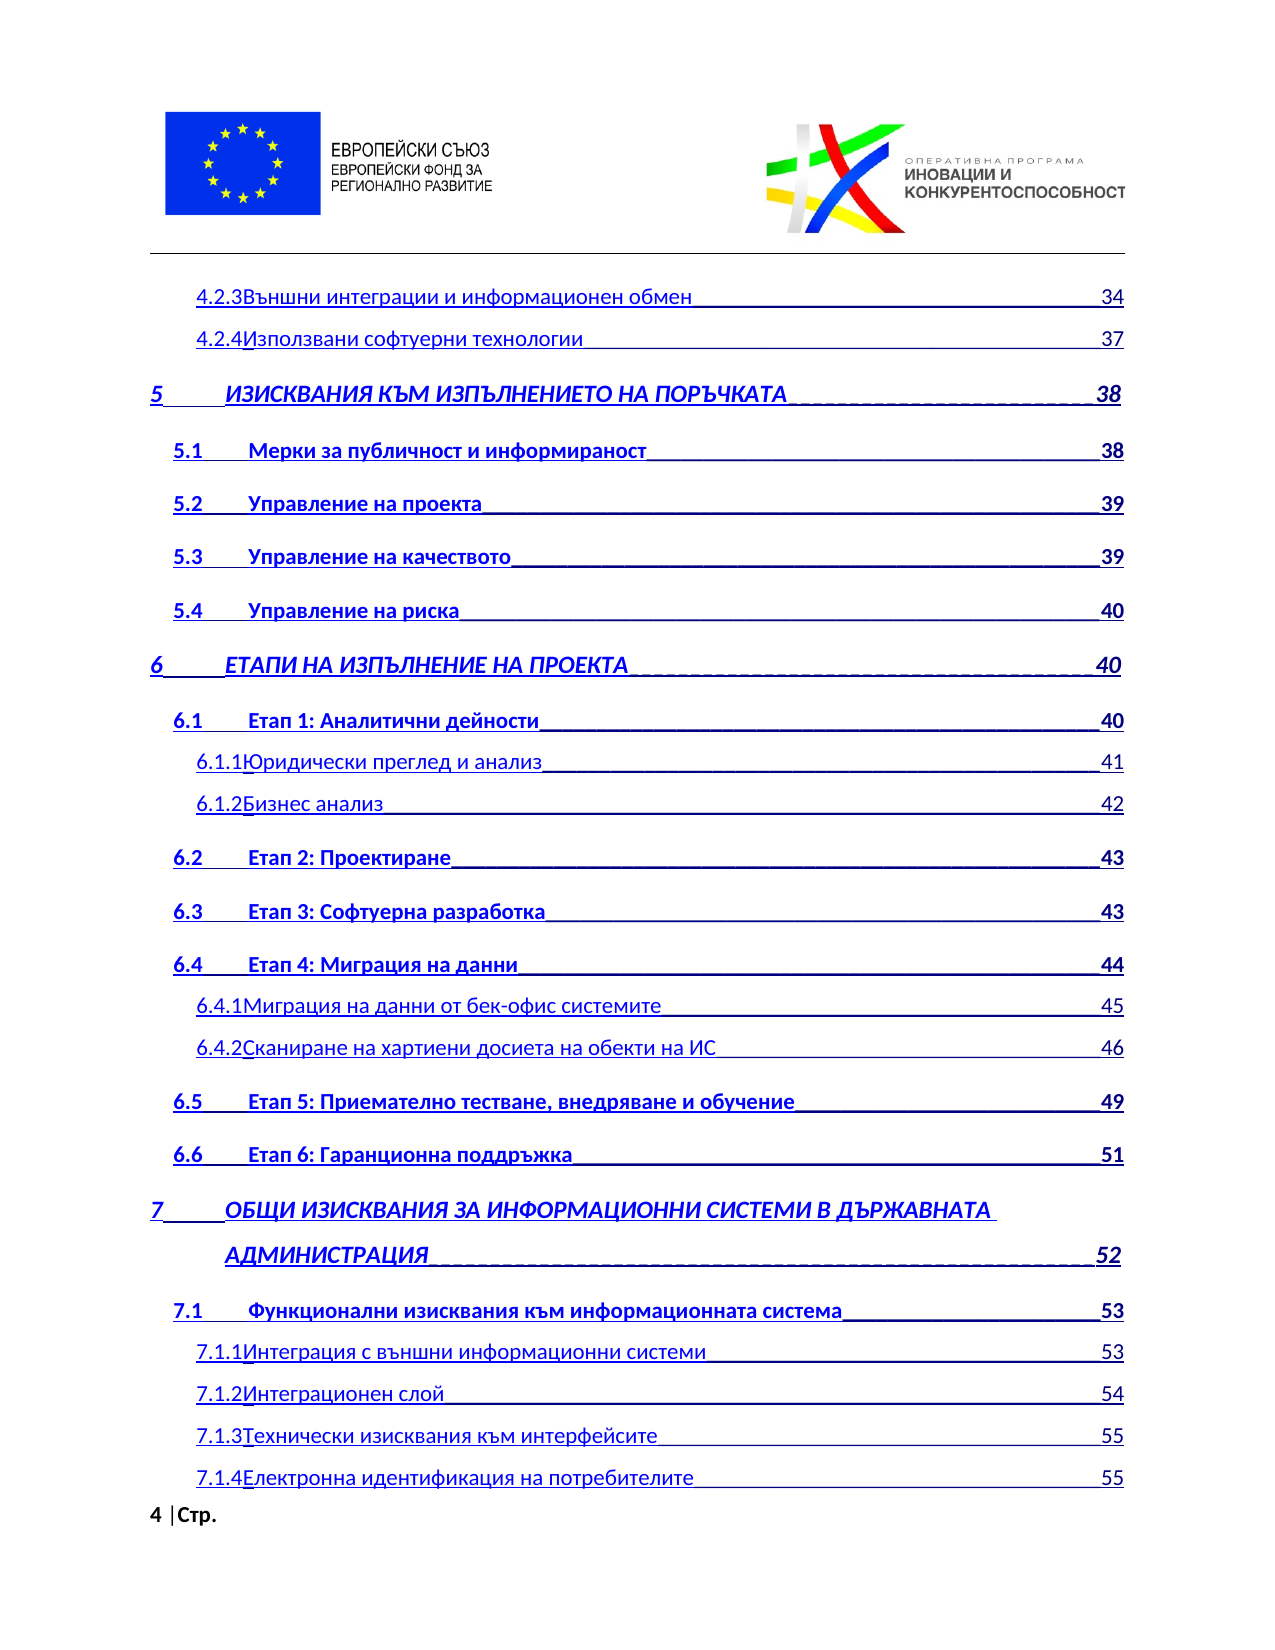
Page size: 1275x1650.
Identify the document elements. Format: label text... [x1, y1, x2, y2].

text 6.4.2 Сканиране на хартиени досиета на обекти на ИС 46 [196, 1033, 1125, 1069]
text 5.1 Мерки за публичност и информираност 38 [173, 436, 1125, 471]
text 5.4 Управление на риска 40 [173, 596, 1125, 631]
text 7.1.3 Технически изисквания към интерфейсите 55 [196, 1421, 1125, 1457]
text 5 ИЗИСКВАНИЯ КЪМ ИЗПЪЛНЕНИЕTO НА ПОРЪЧКАТА 38 [150, 378, 1125, 417]
text 6.3 Етап 3: Софтуерна разработка 43 [173, 897, 1125, 932]
text 6.6 Етап 6: Гаранционна поддръжка 51 [173, 1141, 1125, 1176]
text 7.1.1 Интеграция с външни информационни системи 53 [196, 1337, 1125, 1374]
text 6.4 Етап 4: Миграция на данни 44 [173, 950, 1125, 986]
text 6.1 Етап 1: Аналитични дейности 40 [173, 707, 1125, 742]
text 4.2.3 Външни интеграции и информационен обмен 34 [196, 282, 1125, 318]
text 6.5 Етап 5: Приемателно тестване, внедряване и обучение 49 [173, 1087, 1125, 1123]
text 5.3 Управление на качеството 39 [173, 542, 1125, 578]
text 5.2 Управление на проекта 39 [173, 489, 1125, 525]
text 6.1.1 Юридически преглед и анализ 41 [196, 748, 1125, 784]
text 7.1 Функционални изисквания към информационната система 53 [173, 1297, 1125, 1332]
text 7.1.2 Интеграционен слой 54 [196, 1379, 1125, 1416]
text 6.1.2 Бизнес анализ 42 [196, 789, 1125, 826]
text 4.2.4 Използвани софтуерни технологии 37 [196, 324, 1125, 360]
text 6 ЕТАПИ НА ИЗПЪЛНЕНИЕ НА ПРОЕКТА 40 [150, 649, 1125, 688]
text 7 ОБЩИ ИЗИСКВАНИЯ ЗА ИНФОРМАЦИОННИ СИСТЕМИ В ДЪРЖАВНАТА АДМИНИСТРАЦИЯ 52 [150, 1194, 1125, 1278]
text 7.1.4 Електронна идентификация на потребителите 55 [196, 1463, 1125, 1499]
text 6.4.1 Миграция на данни от бек-офис системите 45 [196, 991, 1125, 1027]
text 6.2 Етап 2: Проектиране 43 [173, 844, 1125, 879]
